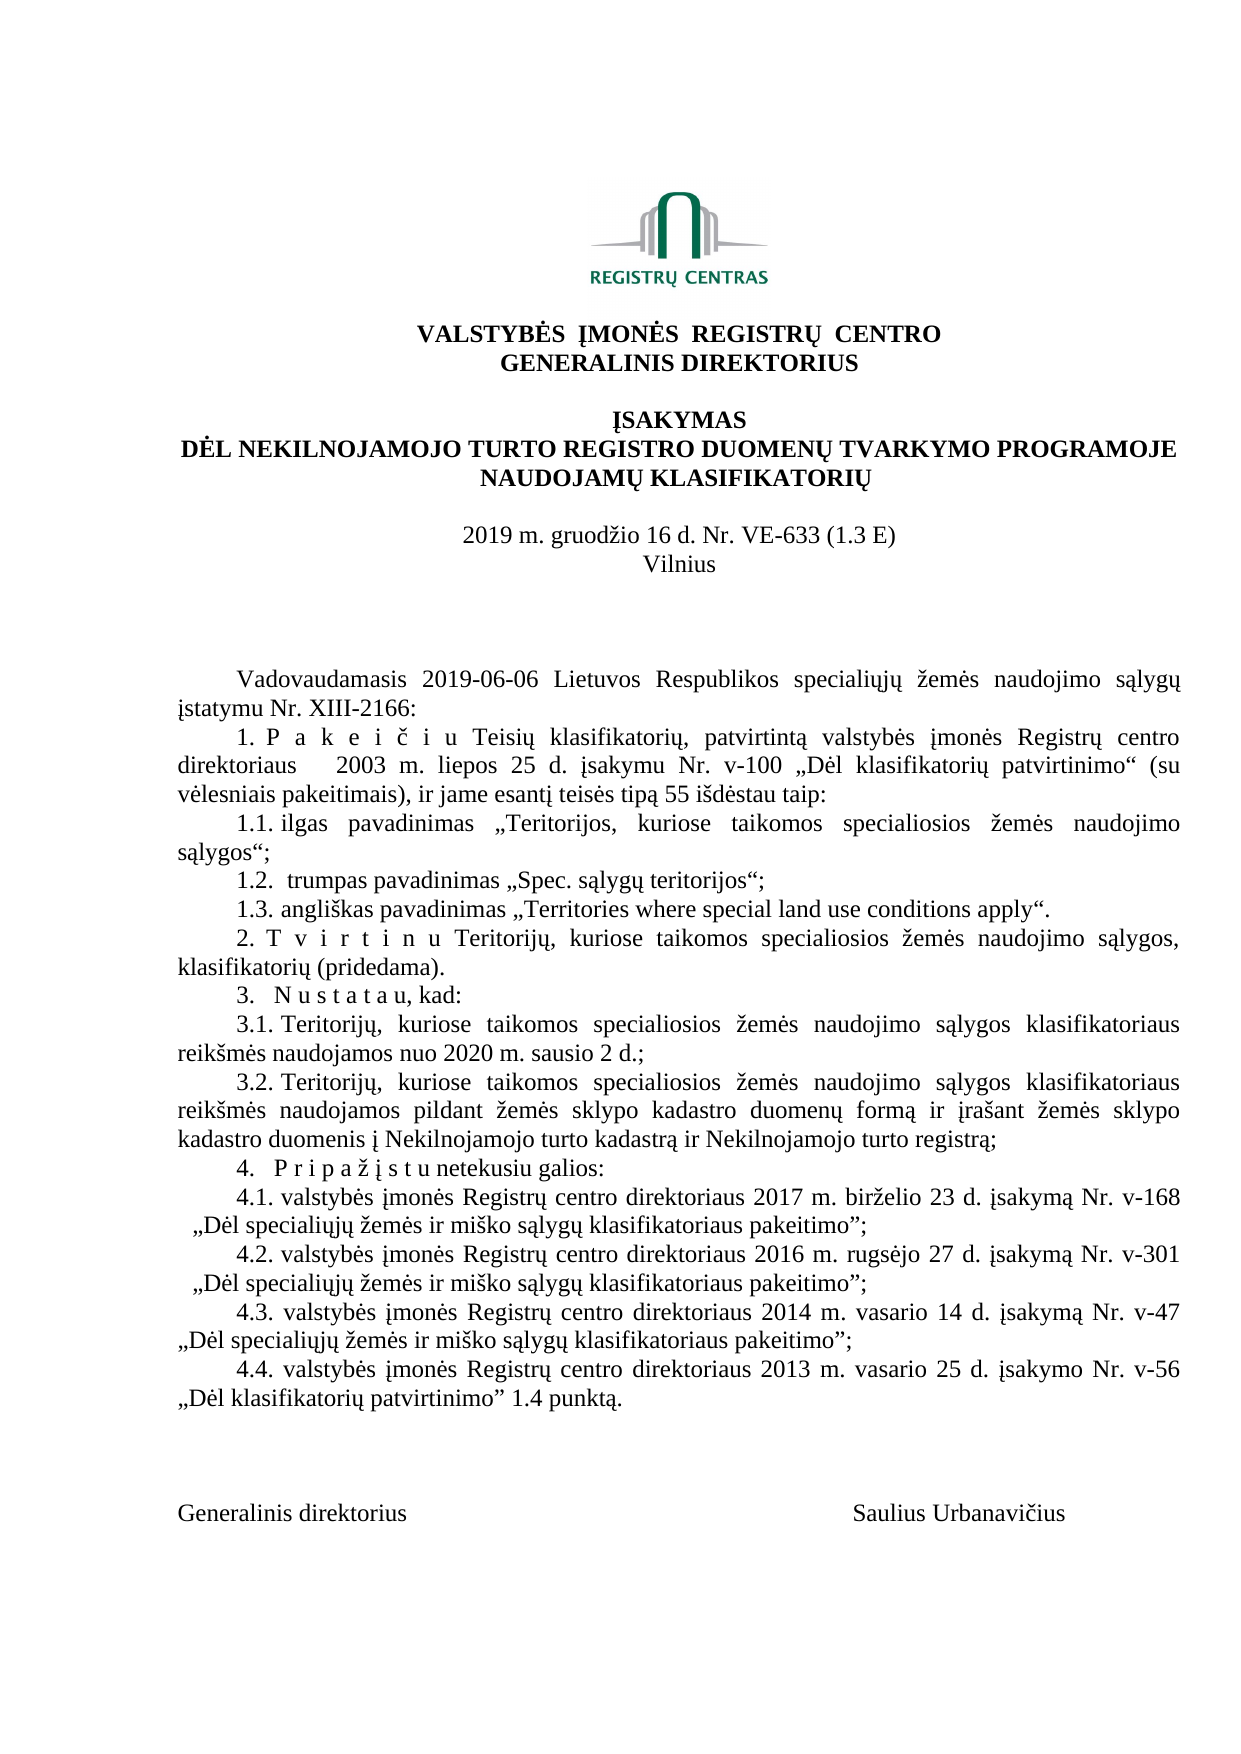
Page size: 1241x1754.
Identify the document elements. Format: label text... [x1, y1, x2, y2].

text Generalinis direktorius Saulius Urbanavičius [177, 1498, 1181, 1527]
text 3. N u s t a t a u, kad: [236, 981, 1181, 1009]
text Vadovaudamasis 2019-06-06 Lietuvos Respublikos specialiųjų žemės naudojimo sąlygų įstatymu Nr. XIII-2166: [177, 664, 1181, 722]
text 4.2. valstybės įmonės Registrų centro direktoriaus 2016 m. rugsėjo 27 d. įsakymą Nr. v-301 „Dėl specialiųjų žemės ir miško sąlygų klasifikatoriaus pakeitimo”; [192, 1239, 1181, 1297]
text 3.2. Teritorijų, kuriose taikomos specialiosios žemės naudojimo sąlygos klasifikatoriaus reikšmės naudojamos pildant žemės sklypo kadastro duomenų formą ir įrašant žemės sklypo kadastro duomenis į Nekilnojamojo turto kadastrą ir Nekilnojamojo turto registrą; [177, 1067, 1181, 1153]
text 4. P r i p a ž į s t u netekusiu galios: [236, 1153, 1181, 1182]
text 1.1. ilgas pavadinimas „Teritorijos, kuriose taikomos specialiosios žemės naudojimo sąlygos“; [177, 808, 1181, 866]
text 1.2. trumpas pavadinimas „Spec. sąlygų teritorijos“; [177, 866, 1181, 894]
text GENERALINIS DIREKTORIUS [177, 348, 1181, 377]
text DĖL NEKILNOJAMOJO TURTO REGISTRO DUOMENŲ TVARKYMO PROGRAMOJE NAUDOJAMŲ KLASIFIKATORIŲ [177, 434, 1181, 492]
text 4.4. valstybės įmonės Registrų centro direktoriaus 2013 m. vasario 25 d. įsakymo Nr. v-56 „Dėl klasifikatorių patvirtinimo” 1.4 punktą. [177, 1354, 1181, 1412]
text ĮSAKYMAS [177, 406, 1181, 434]
text 1.3. angliškas pavadinimas „Territories where special land use conditions apply“. [177, 894, 1181, 923]
text VALSTYBĖS ĮMONĖS REGISTRŲ CENTRO [177, 319, 1181, 348]
text 1. P a k e i č i u Teisių klasifikatorių, patvirtintą valstybės įmonės Registrų centro direktoriaus 2003 m. liepos 25 d. įsakymu Nr. v-100 „Dėl klasifikatorių patvirtinimo“ (su vėlesniais pakeitimais), ir jame esantį teisės tipą 55 išdėstau taip: [177, 722, 1181, 808]
text 2. T v i r t i n u Teritorijų, kuriose taikomos specialiosios žemės naudojimo sąlygos, klasifikatorių (pridedama). [177, 923, 1181, 981]
text 4.3. valstybės įmonės Registrų centro direktoriaus 2014 m. vasario 14 d. įsakymą Nr. v-47 „Dėl specialiųjų žemės ir miško sąlygų klasifikatoriaus pakeitimo”; [177, 1297, 1181, 1354]
text 2019 m. gruodžio 16 d. Nr. VE-633 (1.3 E) [177, 521, 1181, 549]
text 4.1. valstybės įmonės Registrų centro direktoriaus 2017 m. birželio 23 d. įsakymą Nr. v-168 „Dėl specialiųjų žemės ir miško sąlygų klasifikatoriaus pakeitimo”; [192, 1182, 1181, 1239]
text Vilnius [177, 549, 1181, 578]
text 3.1. Teritorijų, kuriose taikomos specialiosios žemės naudojimo sąlygos klasifikatoriaus reikšmės naudojamos nuo 2020 m. sausio 2 d.; [177, 1009, 1181, 1067]
